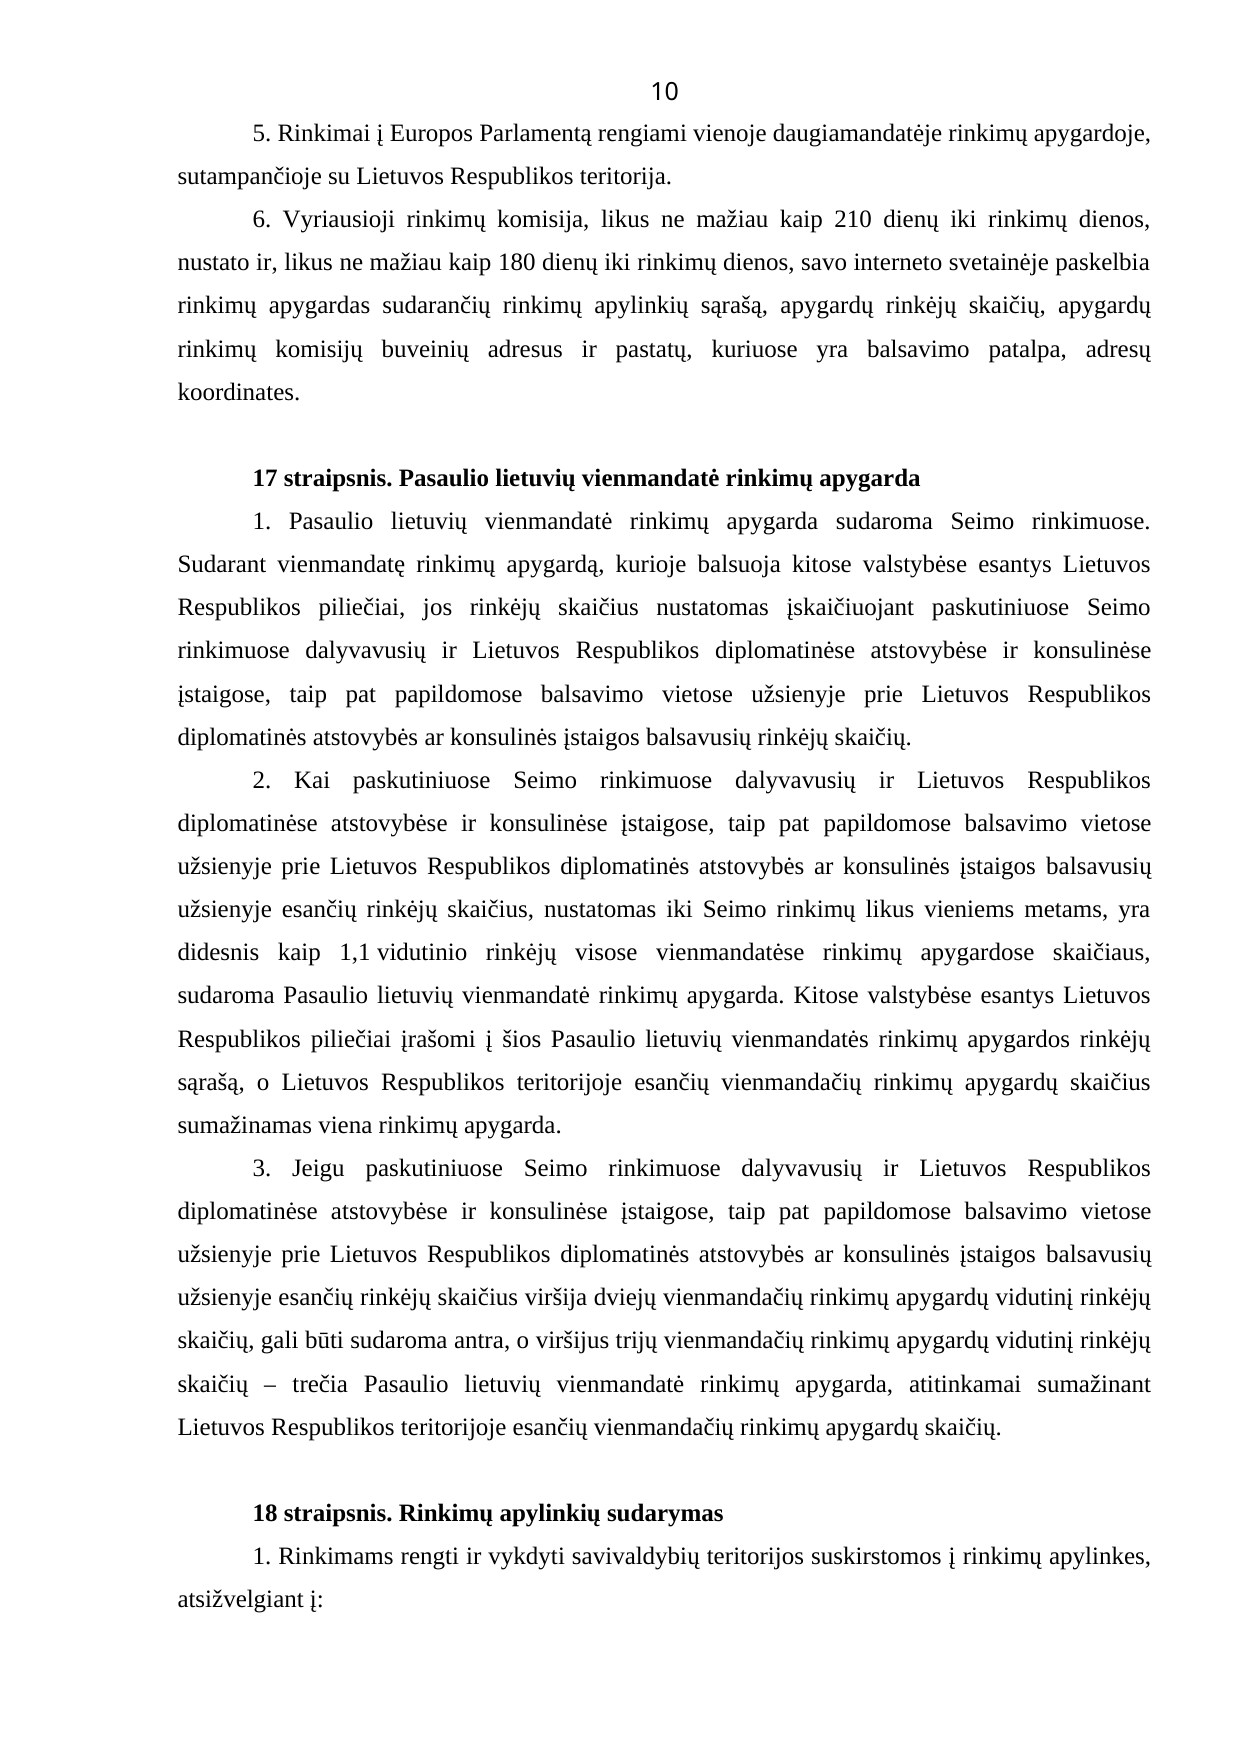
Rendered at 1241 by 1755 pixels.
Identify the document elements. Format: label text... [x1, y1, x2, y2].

text 3. Jeigu paskutiniuose Seimo rinkimuose dalyvavusių ir Lietuvos Respublikos diplomatinėse atstovybėse ir konsulinėse įstaigose, taip pat papildomose balsavimo vietose užsienyje prie Lietuvos Respublikos diplomatinės atstovybės ar konsulinės įstaigos balsavusių užsienyje esančių rinkėjų skaičius viršija dviejų vienmandačių rinkimų apygardų vidutinį rinkėjų skaičių, gali būti sudaroma antra, o viršijus trijų vienmandačių rinkimų apygardų vidutinį rinkėjų skaičių – trečia Pasaulio lietuvių vienmandatė rinkimų apygarda, atitinkamai sumažinant Lietuvos Respublikos teritorijoje esančių vienmandačių rinkimų apygardų skaičių. [177, 1153, 1152, 1441]
text 1. Rinkimams rengti ir vykdyti savivaldybių teritorijos suskirstomos į rinkimų apylinkes, atsižvelgiant į: [177, 1541, 1152, 1613]
text 18 straipsnis. Rinkimų apylinkių sudarymas [177, 1498, 1152, 1527]
text 2. Kai paskutiniuose Seimo rinkimuose dalyvavusių ir Lietuvos Respublikos diplomatinėse atstovybėse ir konsulinėse įstaigose, taip pat papildomose balsavimo vietose užsienyje prie Lietuvos Respublikos diplomatinės atstovybės ar konsulinės įstaigos balsavusių užsienyje esančių rinkėjų skaičius, nustatomas iki Seimo rinkimų likus vieniems metams, yra didesnis kaip 1,1 vidutinio rinkėjų visose vienmandatėse rinkimų apygardose skaičiaus, sudaroma Pasaulio lietuvių vienmandatė rinkimų apygarda. Kitose valstybėse esantys Lietuvos Respublikos piliečiai įrašomi į šios Pasaulio lietuvių vienmandatės rinkimų apygardos rinkėjų sąrašą, o Lietuvos Respublikos teritorijoje esančių vienmandačių rinkimų apygardų skaičius sumažinamas viena rinkimų apygarda. [177, 765, 1152, 1139]
text 5. Rinkimai į Europos Parlamentą rengiami vienoje daugiamandatėje rinkimų apygardoje, sutampančioje su Lietuvos Respublikos teritorija. [177, 118, 1152, 190]
text 1. Pasaulio lietuvių vienmandatė rinkimų apygarda sudaroma Seimo rinkimuose. Sudarant vienmandatę rinkimų apygardą, kurioje balsuoja kitose valstybėse esantys Lietuvos Respublikos piliečiai, jos rinkėjų skaičius nustatomas įskaičiuojant paskutiniuose Seimo rinkimuose dalyvavusių ir Lietuvos Respublikos diplomatinėse atstovybėse ir konsulinėse įstaigose, taip pat papildomose balsavimo vietose užsienyje prie Lietuvos Respublikos diplomatinės atstovybės ar konsulinės įstaigos balsavusių rinkėjų skaičių. [177, 506, 1152, 751]
text 17 straipsnis. Pasaulio lietuvių vienmandatė rinkimų apygarda [177, 463, 1152, 492]
text 6. Vyriausioji rinkimų komisija, likus ne mažiau kaip 210 dienų iki rinkimų dienos, nustato ir, likus ne mažiau kaip 180 dienų iki rinkimų dienos, savo interneto svetainėje paskelbia rinkimų apygardas sudarančių rinkimų apylinkių sąrašą, apygardų rinkėjų skaičių, apygardų rinkimų komisijų buveinių adresus ir pastatų, kuriuose yra balsavimo patalpa, adresų koordinates. [177, 204, 1152, 406]
